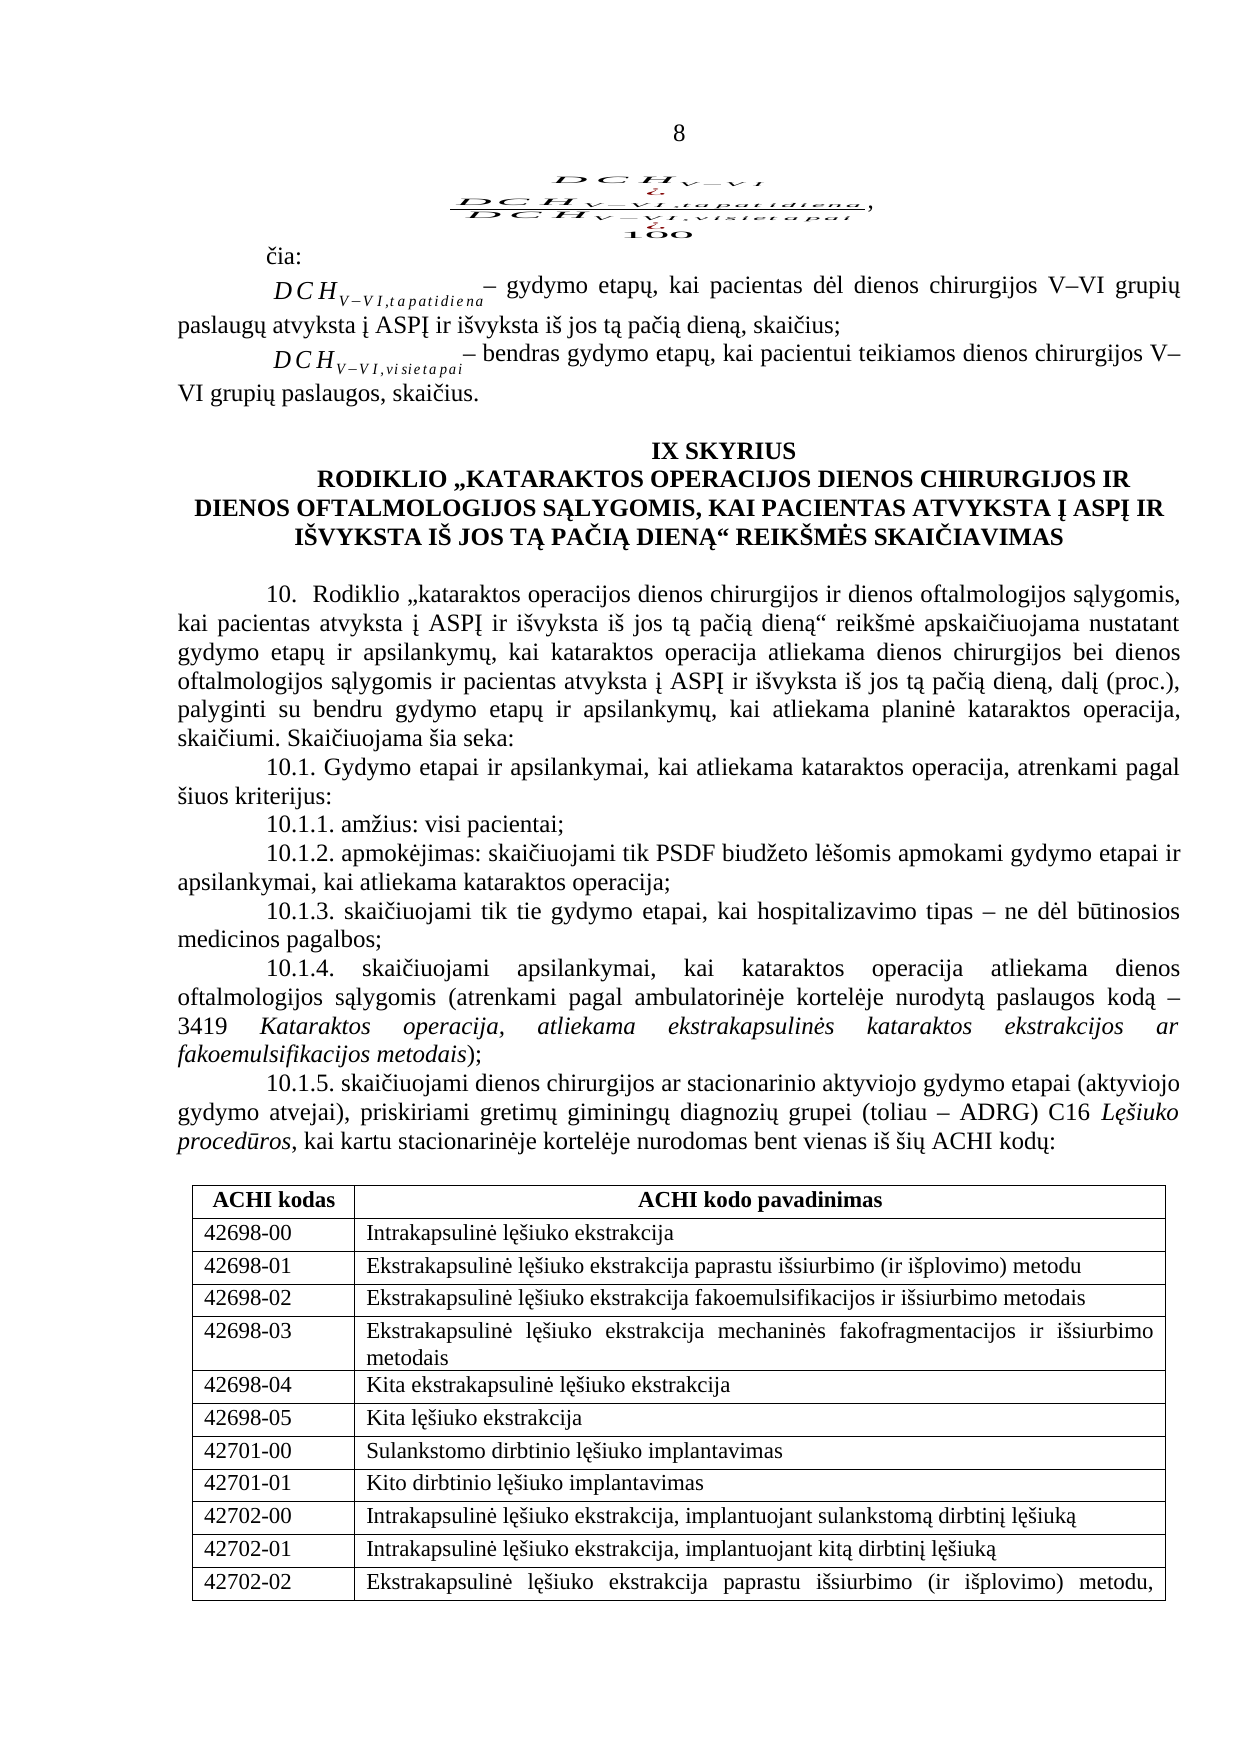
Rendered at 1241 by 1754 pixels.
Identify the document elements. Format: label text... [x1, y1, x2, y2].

table_cell 42701-01 [193, 1470, 354, 1501]
text – bendras gydymo etapų, kai pacientui teikiamos dienos chirurgijos V–VI grupių paslaugos, skaičius. [177, 338, 1181, 407]
text 10.1.4. skaičiuojami apsilankymai, kai kataraktos operacija atliekama dienos oftalmologijos sąlygomis (atrenkami pagal ambulatorinėje kortelėje nurodytą paslaugos kodą – 3419 Kataraktos operacija, atliekama ekstrakapsulinės kataraktos ekstrakcijos ar fakoemulsifikacijos metodais); [177, 953, 1181, 1068]
text 10.1. Gydymo etapai ir apsilankymai, kai atliekama kataraktos operacija, atrenkami pagal šiuos kriterijus: [177, 752, 1181, 809]
table_header ACHI kodo pavadinimas [355, 1186, 1165, 1218]
text čia: [177, 241, 1181, 270]
text 10.1.2. apmokėjimas: skaičiuojami tik PSDF biudžeto lėšomis apmokami gydymo etapai ir apsilankymai, kai atliekama kataraktos operacija; [177, 838, 1181, 896]
table_cell 42698-02 [193, 1285, 354, 1316]
text , [312, 176, 1181, 241]
table_cell Intrakapsulinė lęšiuko ekstrakcija [355, 1219, 1165, 1251]
table_cell 42702-02 [193, 1568, 354, 1600]
table_cell 42698-03 [193, 1317, 354, 1370]
text 10. Rodiklio „kataraktos operacijos dienos chirurgijos ir dienos oftalmologijos sąlygomis, kai pacientas atvyksta į ASPĮ ir išvyksta iš jos tą pačią dieną“ reikšmė apskaičiuojama nustatant gydymo etapų ir apsilankymų, kai kataraktos operacija atliekama dienos chirurgijos bei dienos oftalmologijos sąlygomis ir pacientas atvyksta į ASPĮ ir išvyksta iš jos tą pačią dieną, dalį (proc.), palyginti su bendru gydymo etapų ir apsilankymų, kai atliekama planinė kataraktos operacija, skaičiumi. Skaičiuojama šia seka: [177, 579, 1181, 752]
table_cell Ekstrakapsulinė lęšiuko ekstrakcija paprastu išsiurbimo (ir išplovimo) metodu [355, 1252, 1165, 1283]
table_cell Intrakapsulinė lęšiuko ekstrakcija, implantuojant kitą dirbtinį lęšiuką [355, 1535, 1165, 1567]
table_cell Intrakapsulinė lęšiuko ekstrakcija, implantuojant sulankstomą dirbtinį lęšiuką [355, 1502, 1165, 1534]
table_cell Kita lęšiuko ekstrakcija [355, 1404, 1165, 1436]
table_header ACHI kodas [193, 1186, 354, 1218]
table_cell 42698-04 [193, 1371, 354, 1403]
table_cell Kita ekstrakapsulinė lęšiuko ekstrakcija [355, 1371, 1165, 1403]
table_cell 42702-01 [193, 1535, 354, 1567]
table_cell 42698-05 [193, 1404, 354, 1436]
table_cell 42698-01 [193, 1252, 354, 1283]
text RODIKLIO „KATARAKTOS OPERACIJOS DIENOS CHIRURGIJOS IR DIENOS OFTALMOLOGIJOS SĄLYGOMIS, KAI PACIENTAS ATVYKSTA Į ASPĮ IR IŠVYKSTA IŠ JOS TĄ PAČIĄ DIENĄ“ REIKŠMĖS SKAIČIAVIMAS [177, 464, 1181, 551]
table_cell Kito dirbtinio lęšiuko implantavimas [355, 1470, 1165, 1501]
table_cell Ekstrakapsulinė lęšiuko ekstrakcija fakoemulsifikacijos ir išsiurbimo metodais [355, 1285, 1165, 1316]
table_cell 42698-00 [193, 1219, 354, 1251]
table_cell Ekstrakapsulinė lęšiuko ekstrakcija mechaninės fakofragmentacijos ir išsiurbimo metodais [355, 1317, 1165, 1370]
table_cell 42702-00 [193, 1502, 354, 1534]
text 10.1.5. skaičiuojami dienos chirurgijos ar stacionarinio aktyviojo gydymo etapai (aktyviojo gydymo atvejai), priskiriami gretimų giminingų diagnozių grupei (toliau – ADRG) C16 Lęšiuko procedūros, kai kartu stacionarinėje kortelėje nurodomas bent vienas iš šių ACHI kodų: [177, 1068, 1181, 1154]
text IX SKYRIUS [177, 436, 1181, 464]
table_cell Ekstrakapsulinė lęšiuko ekstrakcija paprastu išsiurbimo (ir išplovimo) metodu, [355, 1568, 1165, 1600]
text 10.1.3. skaičiuojami tik tie gydymo etapai, kai hospitalizavimo tipas – ne dėl būtinosios medicinos pagalbos; [177, 896, 1181, 953]
text 10.1.1. amžius: visi pacientai; [177, 809, 1181, 838]
text – gydymo etapų, kai pacientas dėl dienos chirurgijos V–VI grupių paslaugų atvyksta į ASPĮ ir išvyksta iš jos tą pačią dieną, skaičius; [177, 270, 1181, 338]
table_cell 42701-00 [193, 1437, 354, 1468]
table_cell Sulankstomo dirbtinio lęšiuko implantavimas [355, 1437, 1165, 1468]
